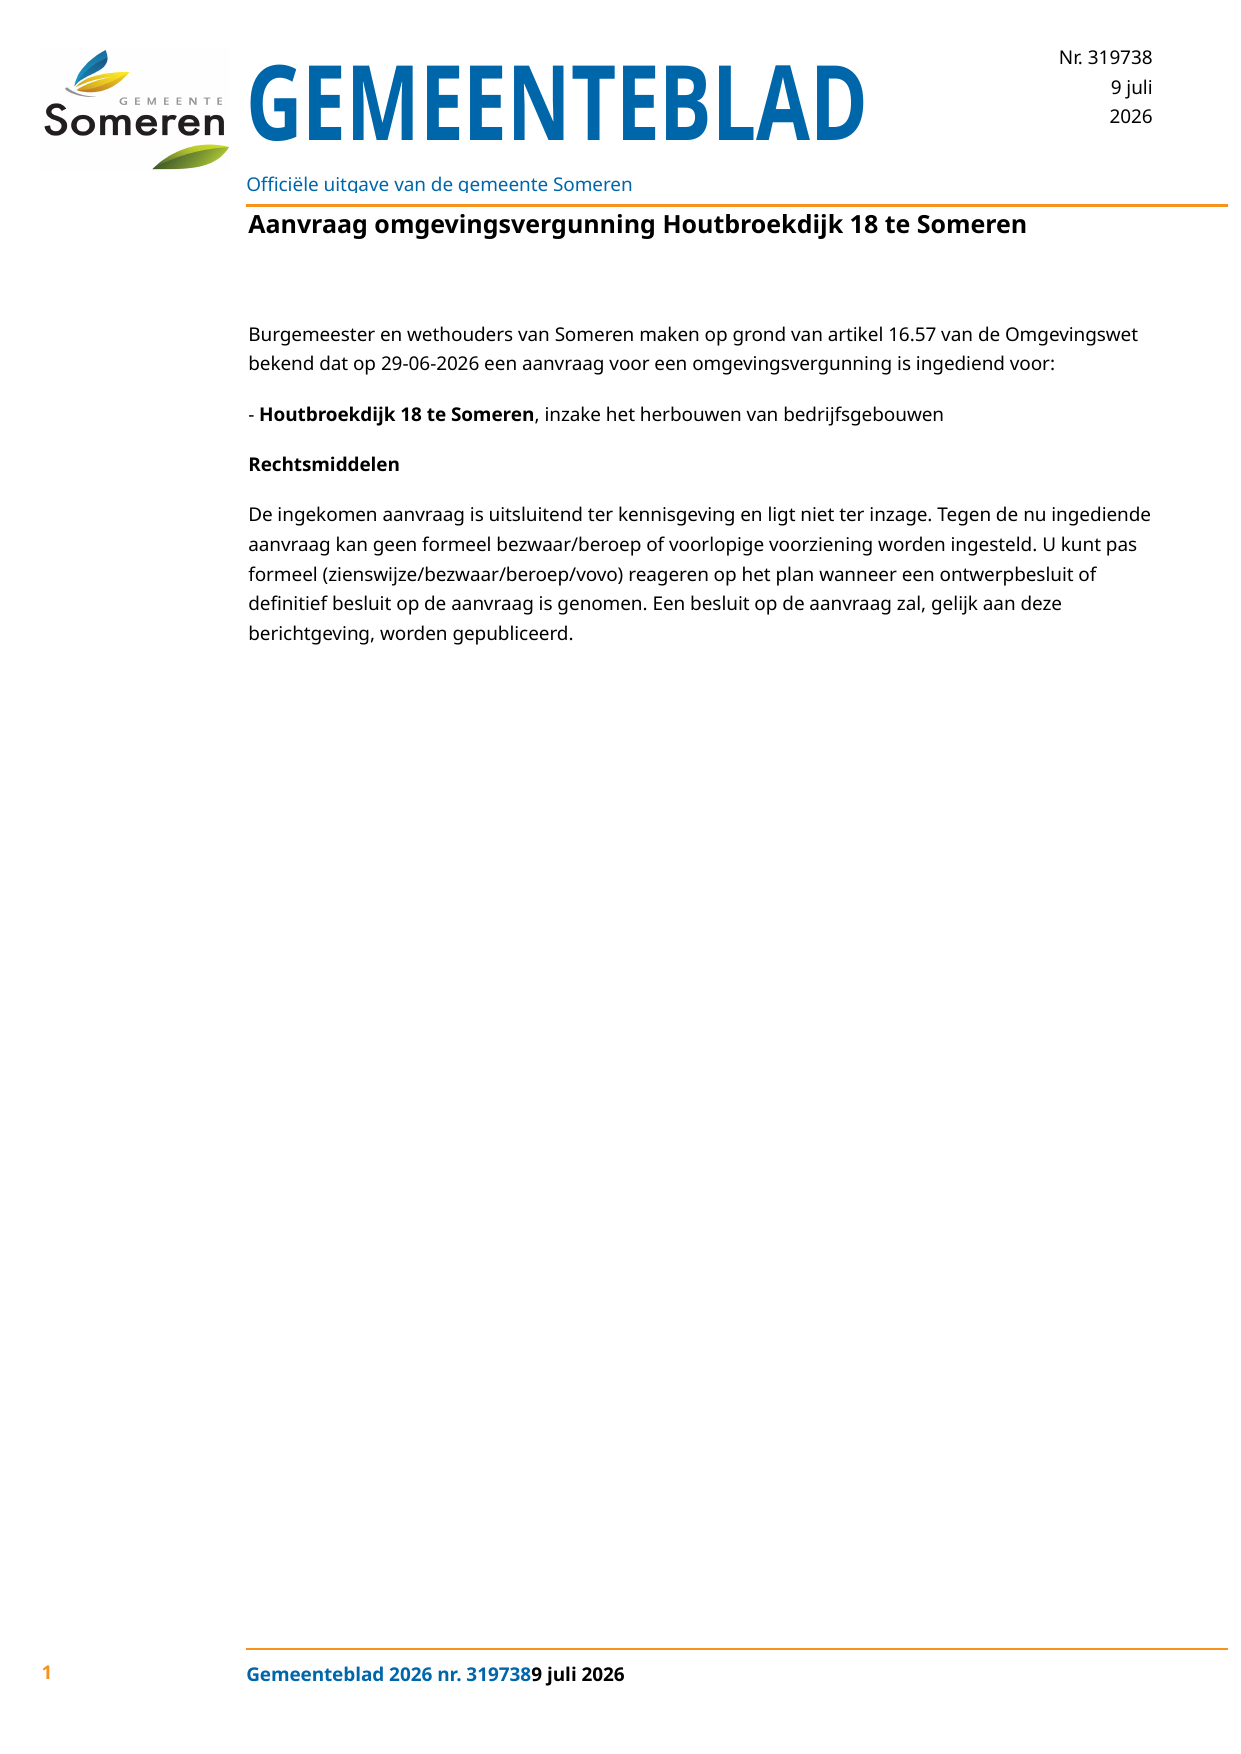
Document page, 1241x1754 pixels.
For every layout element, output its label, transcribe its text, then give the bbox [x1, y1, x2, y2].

picture [41, 47, 231, 172]
text Aanvraag omgevingsvergunning Houtbroekdijk 18 te Someren [248, 207, 1152, 241]
text Burgemeester en wethouders van Someren maken op grond van artikel 16.57 van de Omgevingswet bekend dat op 29-06-2026 een aanvraag voor een omgevingsvergunning is ingediend voor: [248, 321, 1152, 376]
text De ingekomen aanvraag is uitsluitend ter kennisgeving en ligt niet ter inzage. Tegen de nu ingediende aanvraag kan geen formeel bezwaar/beroep of voorlopige voorziening worden ingesteld. U kunt pas formeel (zienswijze/bezwaar/beroep/vovo) reageren op het plan wanneer een ontwerpbesluit of definitief besluit op de aanvraag is genomen. Een besluit op de aanvraag zal, gelijk aan deze berichtgeving, worden gepubliceerd. [248, 502, 1152, 646]
text - Houtbroekdijk 18 te Someren, inzake het herbouwen van bedrijfsgebouwen [248, 401, 1152, 426]
text Rechtsmiddelen [248, 451, 1152, 477]
